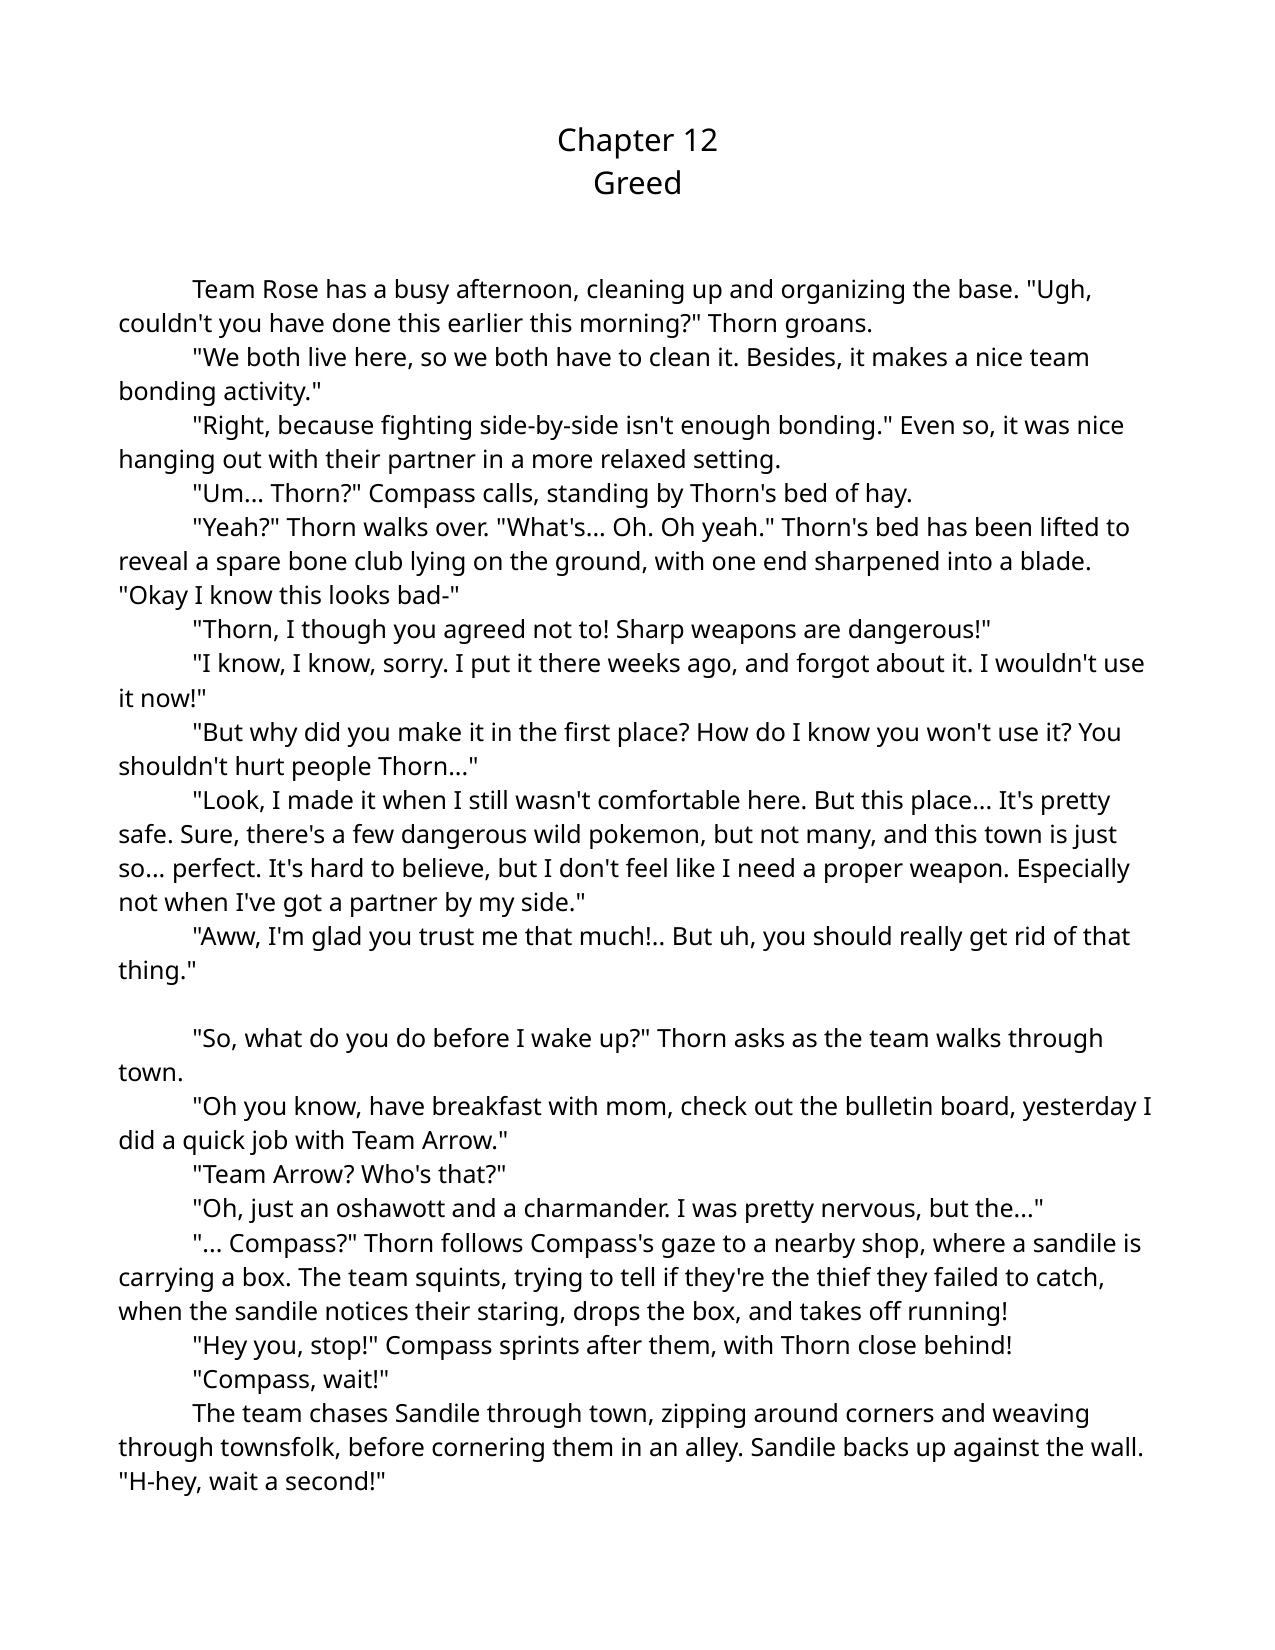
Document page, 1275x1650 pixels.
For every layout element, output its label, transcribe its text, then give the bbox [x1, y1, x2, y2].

text "... Compass?" Thorn follows Compass's gaze to a nearby shop, where a sandile is carrying a box. The team squints, trying to tell if they're the thief they failed to catch, when the sandile notices their staring, drops the box, and takes off running! [118, 1225, 1157, 1327]
text "Hey you, stop!" Compass sprints after them, with Thorn close behind! [118, 1327, 1157, 1361]
text "We both live here, so we both have to clean it. Besides, it makes a nice team bonding activity." [118, 339, 1157, 408]
text "Right, because fighting side-by-side isn't enough bonding." Even so, it was nice hanging out with their partner in a more relaxed setting. [118, 408, 1157, 476]
text Team Rose has a busy afternoon, cleaning up and organizing the base. "Ugh, couldn't you have done this earlier this morning?" Thorn groans. [118, 271, 1157, 339]
text "So, what do you do before I wake up?" Thorn asks as the team walks through town. [118, 1021, 1157, 1089]
text "Yeah?" Thorn walks over. "What's... Oh. Oh yeah." Thorn's bed has been lifted to reveal a spare bone club lying on the ground, with one end sharpened into a blade. "Okay I know this looks bad-" [118, 510, 1157, 612]
text "Look, I made it when I still wasn't comfortable here. But this place... It's pretty safe. Sure, there's a few dangerous wild pokemon, but not many, and this town is just so... perfect. It's hard to believe, but I don't feel like I need a proper weapon. Especially not when I've got a partner by my side." [118, 782, 1157, 919]
text "Um... Thorn?" Compass calls, standing by Thorn's bed of hay. [118, 476, 1157, 510]
text "Oh you know, have breakfast with mom, check out the bulletin board, yesterday I did a quick job with Team Arrow." [118, 1089, 1157, 1157]
text The team chases Sandile through town, zipping around corners and weaving through townsfolk, before cornering them in an alley. Sandile backs up against the wall. "H-hey, wait a second!" [118, 1396, 1157, 1498]
text Chapter 12 [118, 118, 1157, 161]
text "Oh, just an oshawott and a charmander. I was pretty nervous, but the..." [118, 1191, 1157, 1225]
text Greed [118, 161, 1157, 203]
text "Team Arrow? Who's that?" [118, 1157, 1157, 1191]
text "Compass, wait!" [118, 1361, 1157, 1396]
text "Aww, I'm glad you trust me that much!.. But uh, you should really get rid of that thing." [118, 919, 1157, 987]
text "I know, I know, sorry. I put it there weeks ago, and forgot about it. I wouldn't use it now!" "But why did you make it in the first place? How do I know you won't use it? You shouldn't hurt people Thorn..." [118, 646, 1157, 782]
text "Thorn, I though you agreed not to! Sharp weapons are dangerous!" [118, 612, 1157, 646]
